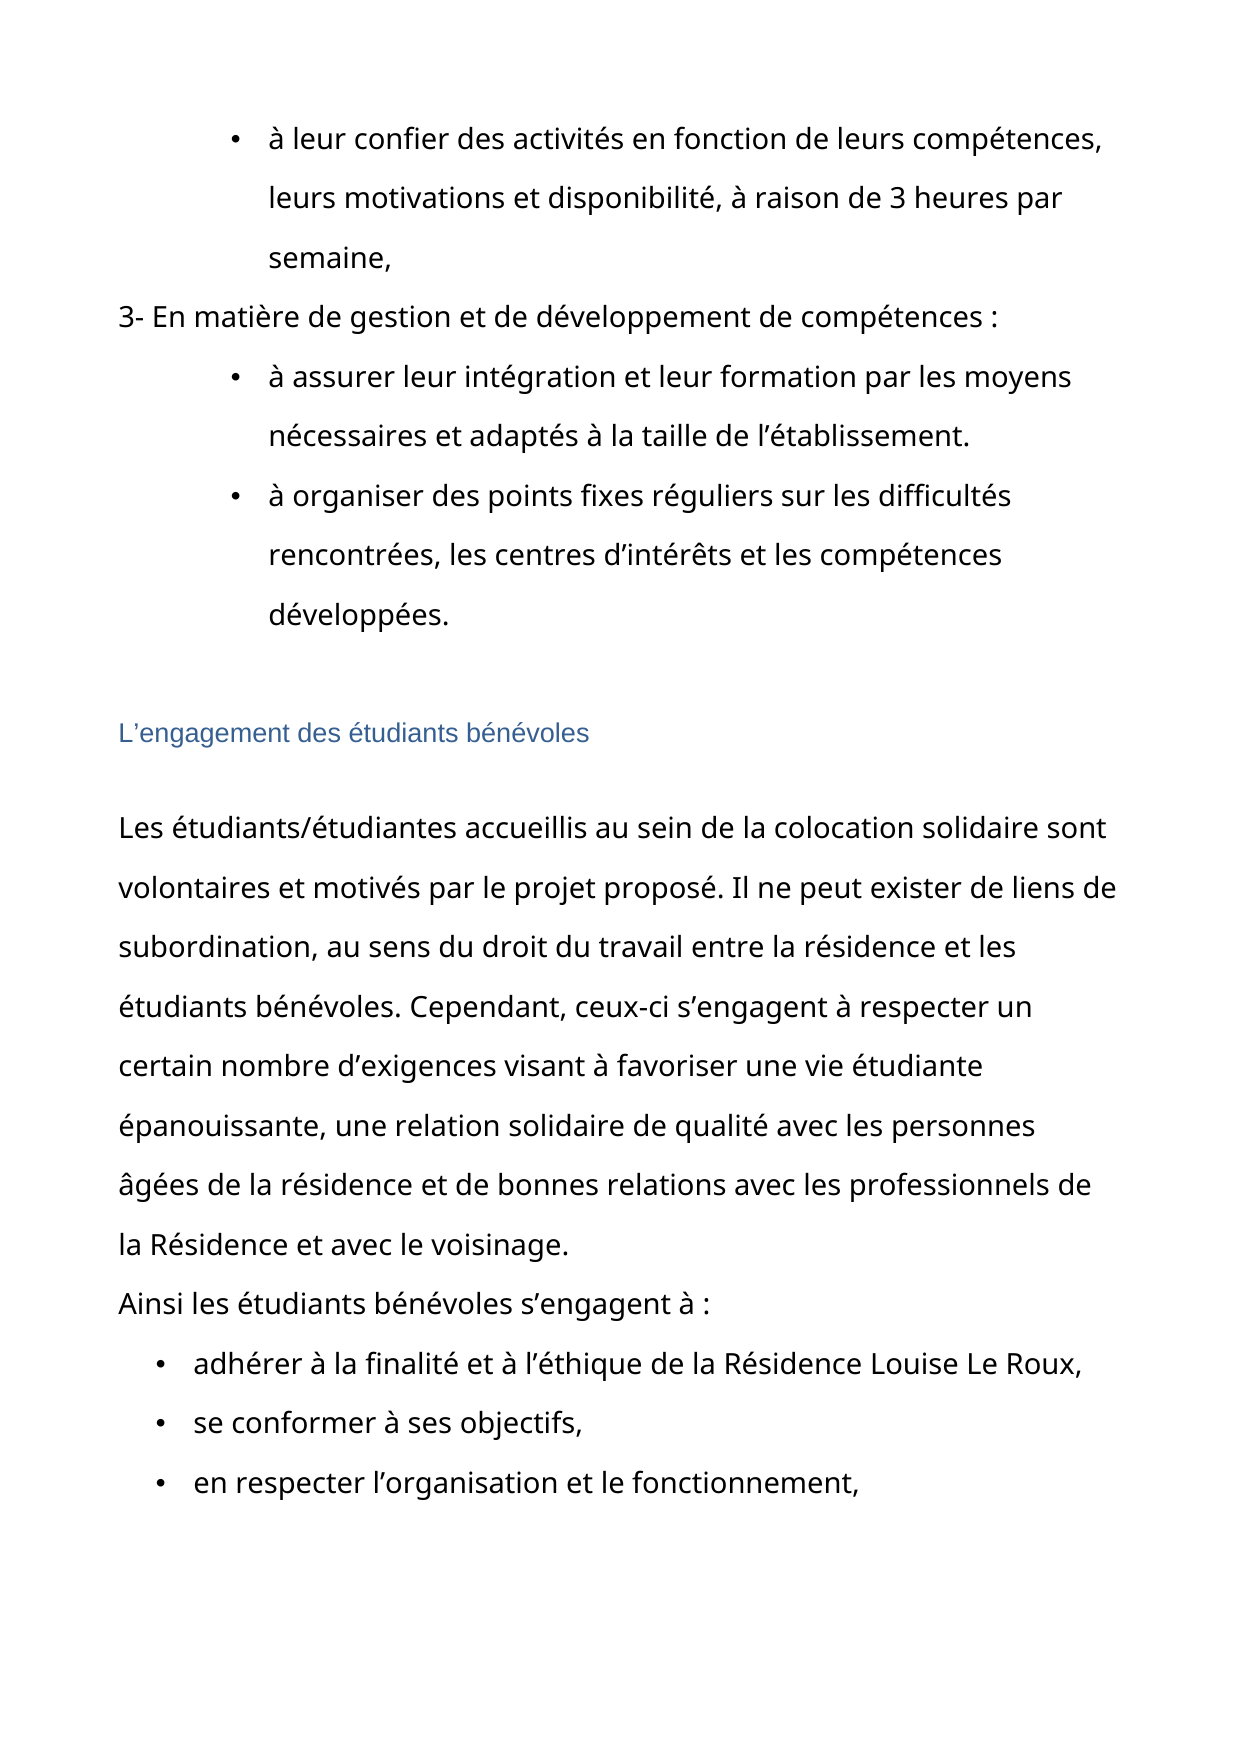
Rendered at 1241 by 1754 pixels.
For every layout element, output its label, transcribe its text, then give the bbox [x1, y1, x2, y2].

list à leur confier des activités en fonction de leurs compétences, leurs motivations et disponibilité, à raison de 3 heures par semaine, [231, 118, 1122, 277]
text Les étudiants/étudiantes accueillis au sein de la colocation solidaire sont volontaires et motivés par le projet proposé. Il ne peut exister de liens de subordination, au sens du droit du travail entre la résidence et les étudiants bénévoles. Cependant, ceux-ci s’engagent à respecter un certain nombre d’exigences visant à favoriser une vie étudiante épanouissante, une relation solidaire de qualité avec les personnes âgées de la résidence et de bonnes relations avec les professionnels de la Résidence et avec le voisinage. [118, 808, 1122, 1264]
list à assurer leur intégration et leur formation par les moyens nécessaires et adaptés à la taille de l’établissement. [231, 356, 1122, 455]
text Ainsi les étudiants bénévoles s’engagent à : [118, 1284, 1122, 1323]
list à organiser des points fixes réguliers sur les difficultés rencontrées, les centres d’intérêts et les compétences développées. [231, 475, 1122, 634]
list se conformer à ses objectifs, [156, 1403, 1122, 1442]
subtitle L’engagement des étudiants bénévoles [118, 717, 1122, 748]
list adhérer à la finalité et à l’éthique de la Résidence Louise Le Roux, [156, 1343, 1122, 1383]
list en respecter l’organisation et le fonctionnement, [156, 1462, 1122, 1502]
list 3- En matière de gestion et de développement de compétences : [118, 297, 1122, 336]
